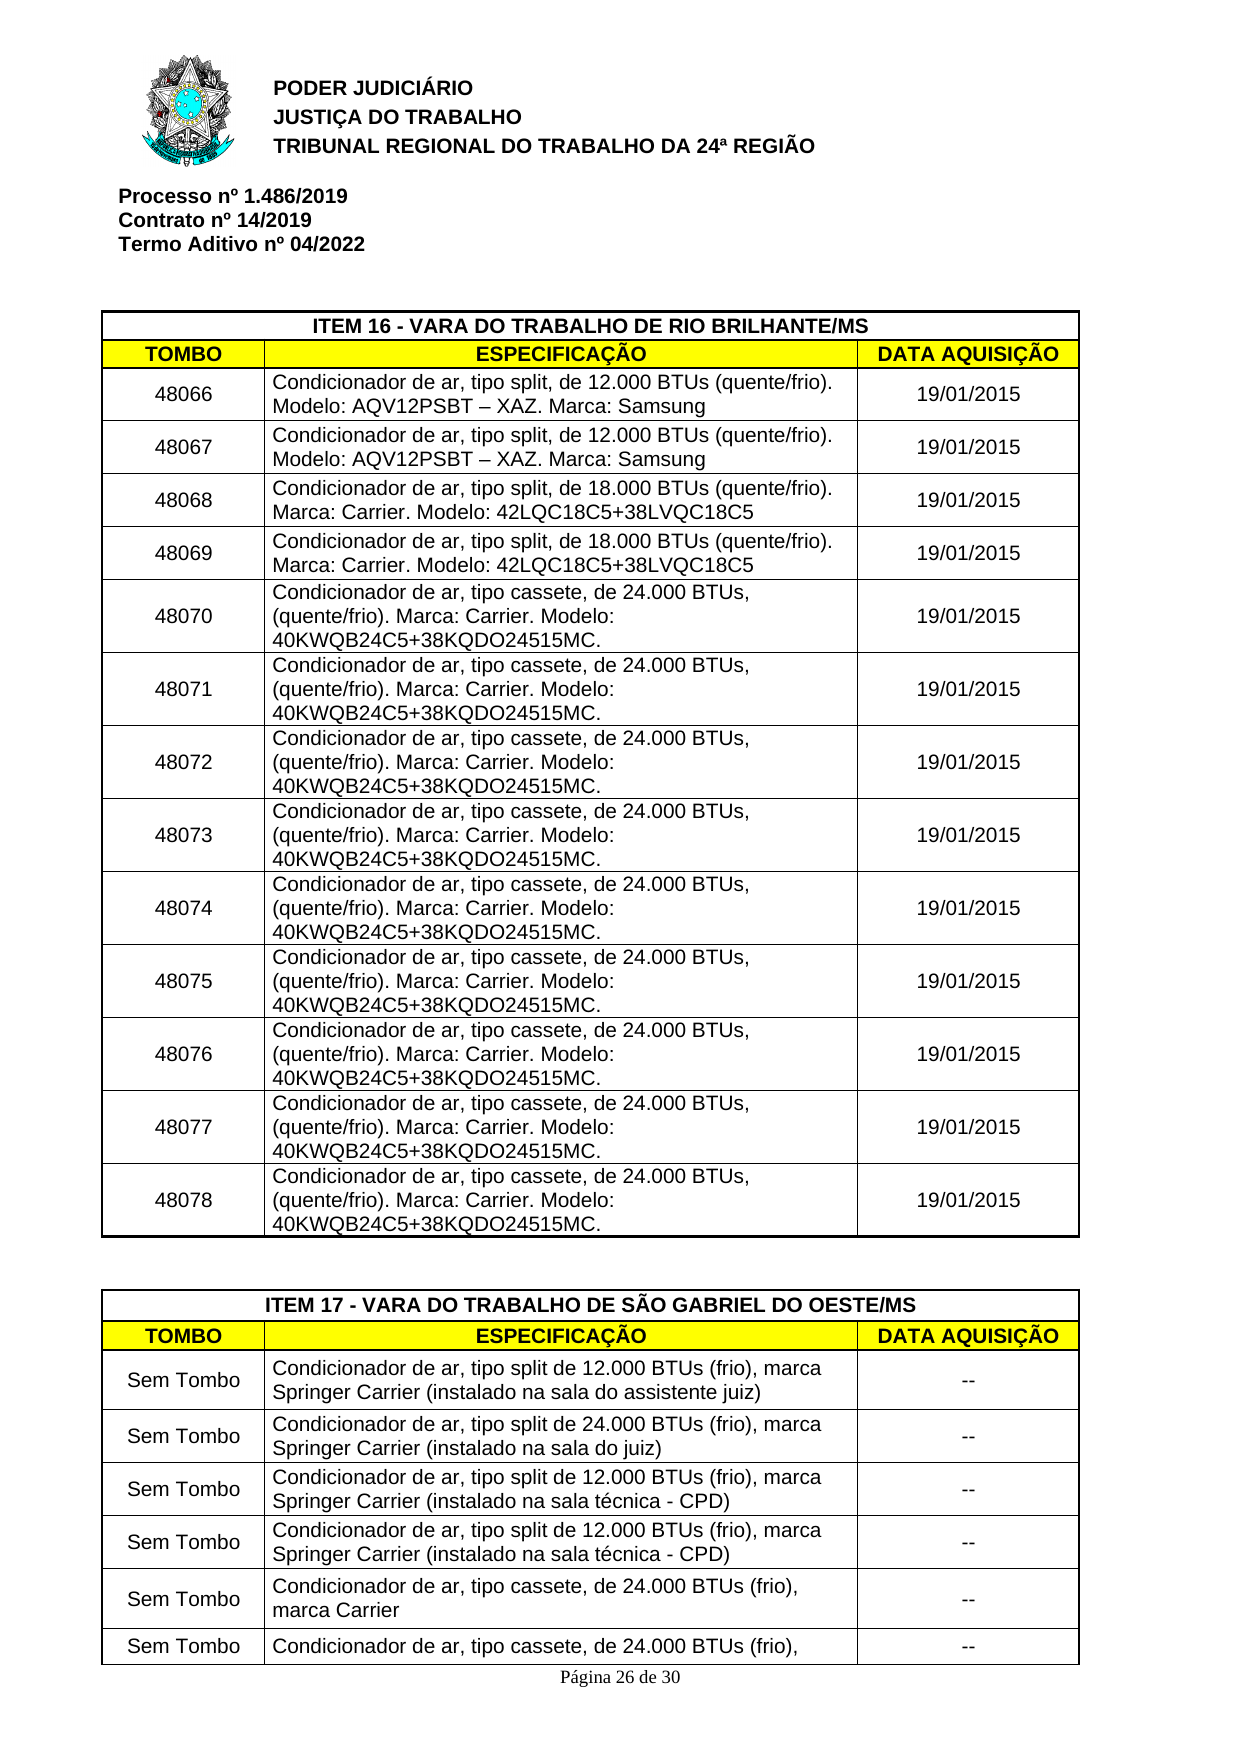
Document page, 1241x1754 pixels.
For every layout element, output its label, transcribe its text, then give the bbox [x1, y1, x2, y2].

table_cell Condicionador de ar, tipo cassete, de 24.000 BTUs, (quente/frio). Marca: Carrier. Modelo: 40KWQB24C5+38KQDO24515MC. [265, 1018, 857, 1089]
table_cell Sem Tombo [103, 1516, 264, 1568]
table_cell Condicionador de ar, tipo cassete, de 24.000 BTUs, (quente/frio). Marca: Carrier. Modelo: 40KWQB24C5+38KQDO24515MC. [265, 945, 857, 1017]
table_cell Condicionador de ar, tipo split de 12.000 BTUs (frio), marca Springer Carrier (instalado na sala técnica - CPD) [265, 1463, 857, 1515]
table_cell Condicionador de ar, tipo cassete, de 24.000 BTUs, (quente/frio). Marca: Carrier. Modelo: 40KWQB24C5+38KQDO24515MC. [265, 1091, 857, 1162]
table_cell 48075 [103, 945, 264, 1017]
table_cell [858, 1238, 1079, 1262]
table_cell 19/01/2015 [858, 474, 1078, 526]
table_cell Condicionador de ar, tipo split, de 12.000 BTUs (quente/frio). Modelo: AQV12PSBT – XAZ. Marca: Samsung [265, 421, 857, 473]
table_cell -- [858, 1629, 1078, 1664]
table_cell [102, 282, 265, 310]
table_cell 48077 [103, 1091, 264, 1162]
table_cell Condicionador de ar, tipo split de 12.000 BTUs (frio), marca Springer Carrier (instalado na sala do assistente juiz) [265, 1351, 857, 1409]
table_cell Condicionador de ar, tipo cassete, de 24.000 BTUs, (quente/frio). Marca: Carrier. Modelo: 40KWQB24C5+38KQDO24515MC. [265, 799, 857, 871]
table_cell Sem Tombo [103, 1410, 264, 1462]
table_cell Condicionador de ar, tipo cassete, de 24.000 BTUs, (quente/frio). Marca: Carrier. Modelo: 40KWQB24C5+38KQDO24515MC. [265, 653, 857, 725]
table_cell [858, 282, 1079, 310]
table_cell [102, 256, 265, 282]
table_cell [858, 1262, 1079, 1288]
table_cell 48066 [103, 369, 264, 420]
table_cell 19/01/2015 [858, 1018, 1078, 1089]
table_cell 19/01/2015 [858, 653, 1078, 725]
table_cell Condicionador de ar, tipo split, de 18.000 BTUs (quente/frio). Marca: Carrier. Modelo: 42LQC18C5+38LVQC18C5 [265, 527, 857, 579]
table_cell Condicionador de ar, tipo cassete, de 24.000 BTUs, (quente/frio). Marca: Carrier. Modelo: 40KWQB24C5+38KQDO24515MC. [265, 580, 857, 652]
table_cell Condicionador de ar, tipo cassete, de 24.000 BTUs (frio), [265, 1629, 857, 1664]
table_cell [265, 1262, 858, 1288]
table_cell Condicionador de ar, tipo split de 12.000 BTUs (frio), marca Springer Carrier (instalado na sala técnica - CPD) [265, 1516, 857, 1568]
table_cell 48069 [103, 527, 264, 579]
table_cell ITEM 17 - VARA DO TRABALHO DE SÃO GABRIEL DO OESTE/MS [103, 1291, 1078, 1320]
table_cell [102, 1238, 265, 1262]
picture [141, 55, 236, 167]
table_cell Sem Tombo [103, 1569, 264, 1627]
table_cell Condicionador de ar, tipo split, de 18.000 BTUs (quente/frio). Marca: Carrier. Modelo: 42LQC18C5+38LVQC18C5 [265, 474, 857, 526]
table_cell 48072 [103, 726, 264, 798]
table_cell ESPECIFICAÇÃO [265, 341, 857, 367]
table_cell 19/01/2015 [858, 580, 1078, 652]
table_cell -- [858, 1516, 1078, 1568]
table_cell -- [858, 1569, 1078, 1627]
table_cell 19/01/2015 [858, 369, 1078, 420]
table_cell [265, 282, 858, 310]
table_cell -- [858, 1463, 1078, 1515]
table_cell Sem Tombo [103, 1351, 264, 1409]
table_cell Condicionador de ar, tipo split, de 12.000 BTUs (quente/frio). Modelo: AQV12PSBT – XAZ. Marca: Samsung [265, 369, 857, 420]
table_cell -- [858, 1410, 1078, 1462]
table_cell 19/01/2015 [858, 799, 1078, 871]
table_cell TOMBO [103, 341, 264, 367]
table_cell 19/01/2015 [858, 872, 1078, 944]
table_cell 48078 [103, 1164, 264, 1235]
table_cell Condicionador de ar, tipo cassete, de 24.000 BTUs, (quente/frio). Marca: Carrier. Modelo: 40KWQB24C5+38KQDO24515MC. [265, 872, 857, 944]
table_cell 48074 [103, 872, 264, 944]
table_cell Condicionador de ar, tipo cassete, de 24.000 BTUs, (quente/frio). Marca: Carrier. Modelo: 40KWQB24C5+38KQDO24515MC. [265, 1164, 857, 1235]
table_cell TOMBO [103, 1322, 264, 1349]
table_cell Condicionador de ar, tipo split de 24.000 BTUs (frio), marca Springer Carrier (instalado na sala do juiz) [265, 1410, 857, 1462]
table_cell 48073 [103, 799, 264, 871]
table_cell [102, 1262, 265, 1288]
table_cell 48067 [103, 421, 264, 473]
table_cell ESPECIFICAÇÃO [265, 1322, 857, 1349]
table_cell 19/01/2015 [858, 945, 1078, 1017]
table_cell 48070 [103, 580, 264, 652]
table_cell 48071 [103, 653, 264, 725]
table_cell -- [858, 1351, 1078, 1409]
table_cell 19/01/2015 [858, 1164, 1078, 1235]
table_cell Sem Tombo [103, 1463, 264, 1515]
table_cell Condicionador de ar, tipo cassete, de 24.000 BTUs (frio), marca Carrier [265, 1569, 857, 1627]
table_cell 19/01/2015 [858, 421, 1078, 473]
table_cell DATA AQUISIÇÃO [858, 341, 1078, 367]
table_cell 48068 [103, 474, 264, 526]
table_cell 48076 [103, 1018, 264, 1089]
table_cell [858, 256, 1079, 282]
table_cell 19/01/2015 [858, 726, 1078, 798]
table_cell Sem Tombo [103, 1629, 264, 1664]
table_cell ITEM 16 - VARA DO TRABALHO DE RIO BRILHANTE/MS [103, 313, 1078, 338]
table_cell DATA AQUISIÇÃO [858, 1322, 1078, 1349]
table_cell 19/01/2015 [858, 1091, 1078, 1162]
table_cell [265, 256, 858, 282]
table_cell [265, 1238, 858, 1262]
table_cell 19/01/2015 [858, 527, 1078, 579]
table_cell Condicionador de ar, tipo cassete, de 24.000 BTUs, (quente/frio). Marca: Carrier. Modelo: 40KWQB24C5+38KQDO24515MC. [265, 726, 857, 798]
